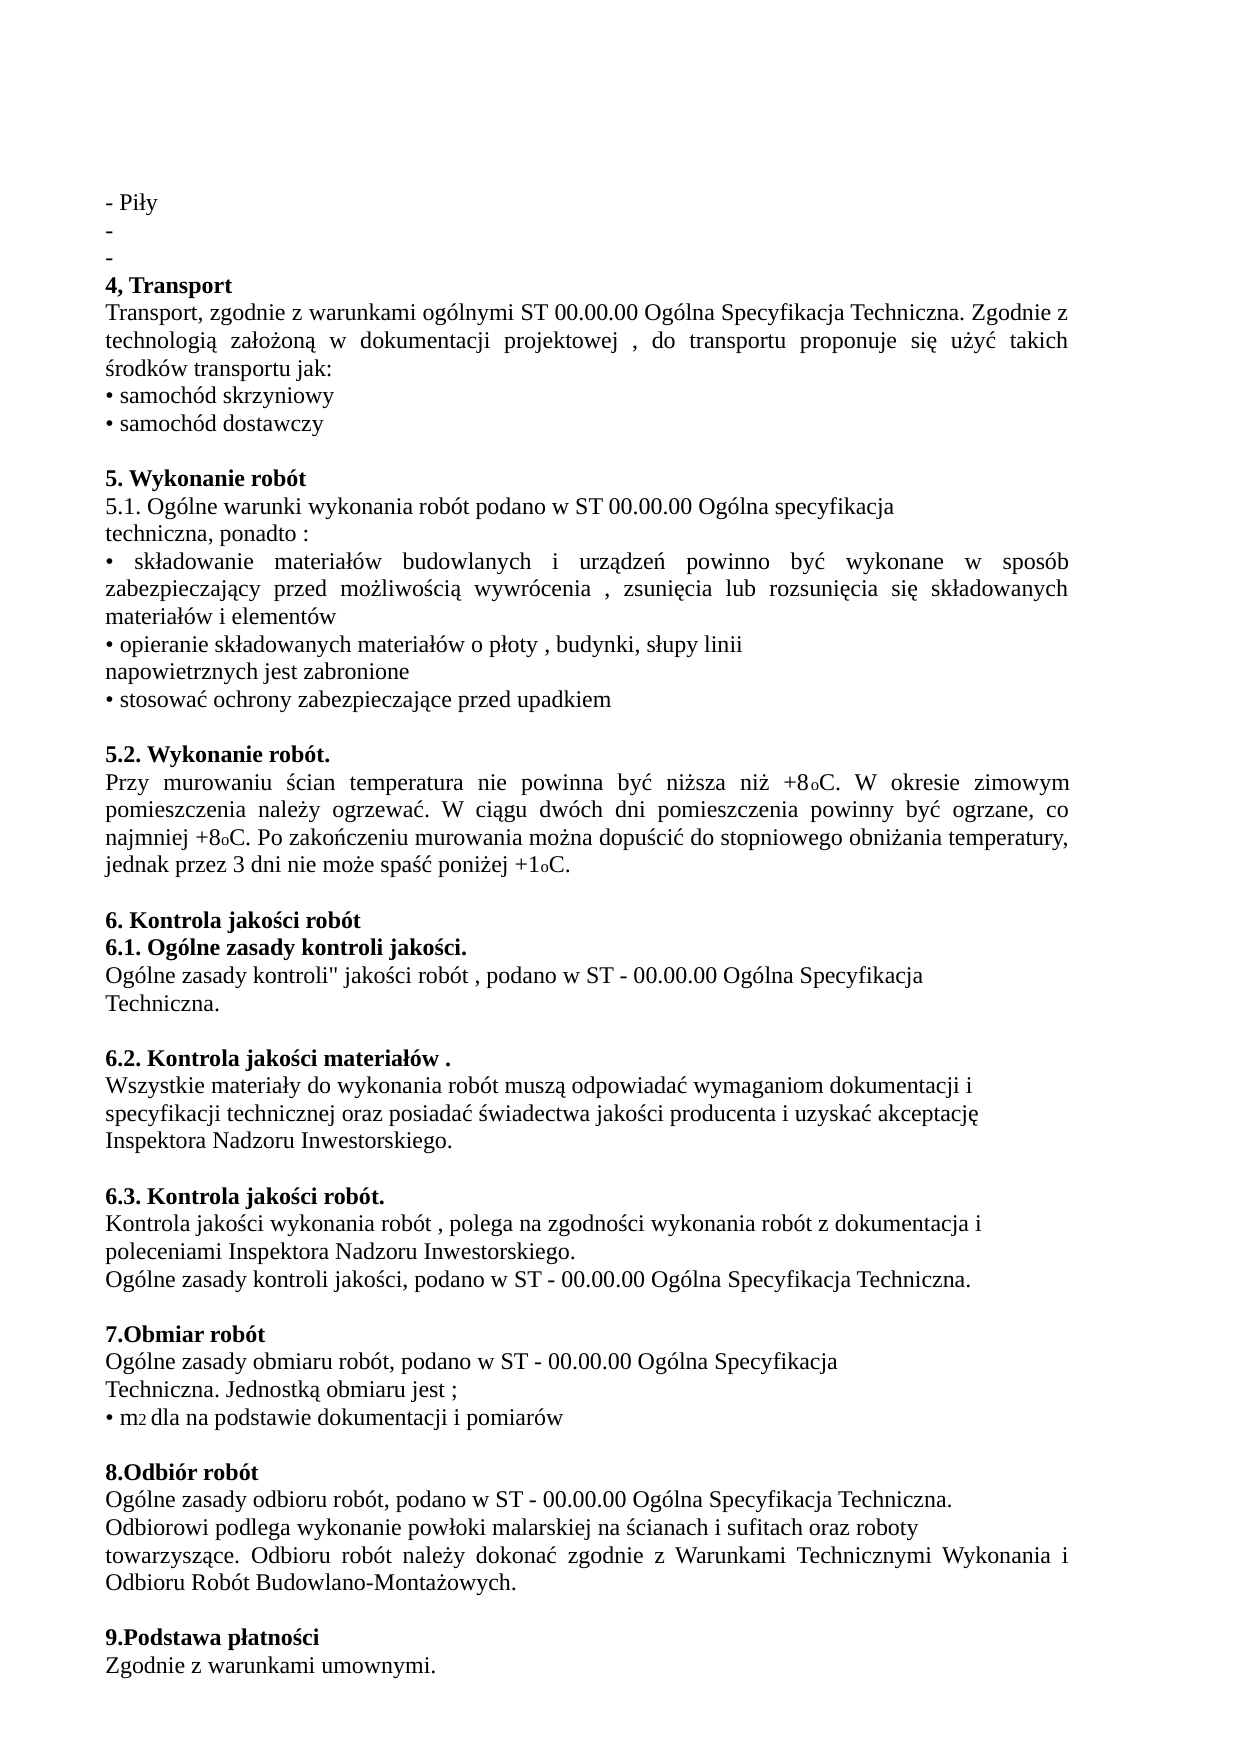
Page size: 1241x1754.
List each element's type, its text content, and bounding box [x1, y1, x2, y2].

text Techniczna. Jednostką obmiaru jest ; [105, 1375, 1070, 1403]
text • samochód dostawczy [105, 409, 1070, 436]
text 5. Wykonanie robót [105, 464, 1070, 492]
text 7.Obmiar robót [105, 1320, 1070, 1347]
text - [105, 243, 1070, 271]
text Wszystkie materiały do wykonania robót muszą odpowiadać wymaganiom dokumentacji i [105, 1071, 1070, 1099]
text • samochód skrzyniowy [105, 381, 1070, 409]
text 9.Podstawa płatności [105, 1623, 1070, 1651]
text • opieranie składowanych materiałów o płoty , budynki, słupy linii [105, 630, 1070, 657]
text Przy murowaniu ścian temperatura nie powinna być niższa niż +8oC. W okresie zimowym pomieszczenia należy ogrzewać. W ciągu dwóch dni pomieszczenia powinny być ogrzane, co najmniej +8oC. Po zakończeniu murowania można dopuścić do stopniowego obniżania temperatury, jednak przez 3 dni nie może spaść poniżej +1oC. [105, 768, 1070, 878]
text specyfikacji technicznej oraz posiadać świadectwa jakości producenta i uzyskać akceptację [105, 1099, 1070, 1127]
text • składowanie materiałów budowlanych i urządzeń powinno być wykonane w sposób zabezpieczający przed możliwością wywrócenia , zsunięcia lub rozsunięcia się składowanych materiałów i elementów [105, 547, 1070, 630]
text Odbiorowi podlega wykonanie powłoki malarskiej na ścianach i sufitach oraz roboty [105, 1513, 1070, 1541]
text 8.Odbiór robót [105, 1458, 1070, 1485]
text • stosować ochrony zabezpieczające przed upadkiem [105, 685, 1070, 712]
text 6.1. Ogólne zasady kontroli jakości. [105, 933, 1070, 961]
text Ogólne zasady obmiaru robót, podano w ST - 00.00.00 Ogólna Specyfikacja [105, 1347, 1070, 1375]
text Ogólne zasady odbioru robót, podano w ST - 00.00.00 Ogólna Specyfikacja Techniczna. [105, 1485, 1070, 1513]
text - [105, 216, 1070, 243]
text towarzyszące. Odbioru robót należy dokonać zgodnie z Warunkami Technicznymi Wykonania i Odbioru Robót Budowlano-Montażowych. [105, 1541, 1070, 1596]
text 6.3. Kontrola jakości robót. [105, 1182, 1070, 1209]
text Ogólne zasady kontroli jakości, podano w ST - 00.00.00 Ogólna Specyfikacja Techniczna. [105, 1264, 1070, 1292]
text - Piły [105, 188, 1070, 216]
text 6.2. Kontrola jakości materiałów . [105, 1044, 1070, 1071]
text 5.1. Ogólne warunki wykonania robót podano w ST 00.00.00 Ogólna specyfikacja [105, 492, 1070, 519]
text 4, Transport [105, 271, 1070, 298]
text Ogólne zasady kontroli" jakości robót , podano w ST - 00.00.00 Ogólna Specyfikacja [105, 961, 1070, 988]
text Inspektora Nadzoru Inwestorskiego. [105, 1127, 1070, 1154]
text napowietrznych jest zabronione [105, 657, 1070, 685]
text 6. Kontrola jakości robót [105, 906, 1070, 933]
text techniczna, ponadto : [105, 519, 1070, 547]
text • m2 dla na podstawie dokumentacji i pomiarów [105, 1403, 1070, 1430]
text Zgodnie z warunkami umownymi. [105, 1651, 1070, 1679]
text poleceniami Inspektora Nadzoru Inwestorskiego. [105, 1237, 1070, 1264]
text Transport, zgodnie z warunkami ogólnymi ST 00.00.00 Ogólna Specyfikacja Techniczna. Zgodnie z technologią założoną w dokumentacji projektowej , do transportu proponuje się użyć takich środków transportu jak: [105, 298, 1070, 381]
text Techniczna. [105, 988, 1070, 1016]
text Kontrola jakości wykonania robót , polega na zgodności wykonania robót z dokumentacja i [105, 1209, 1070, 1237]
text 5.2. Wykonanie robót. [105, 740, 1070, 768]
